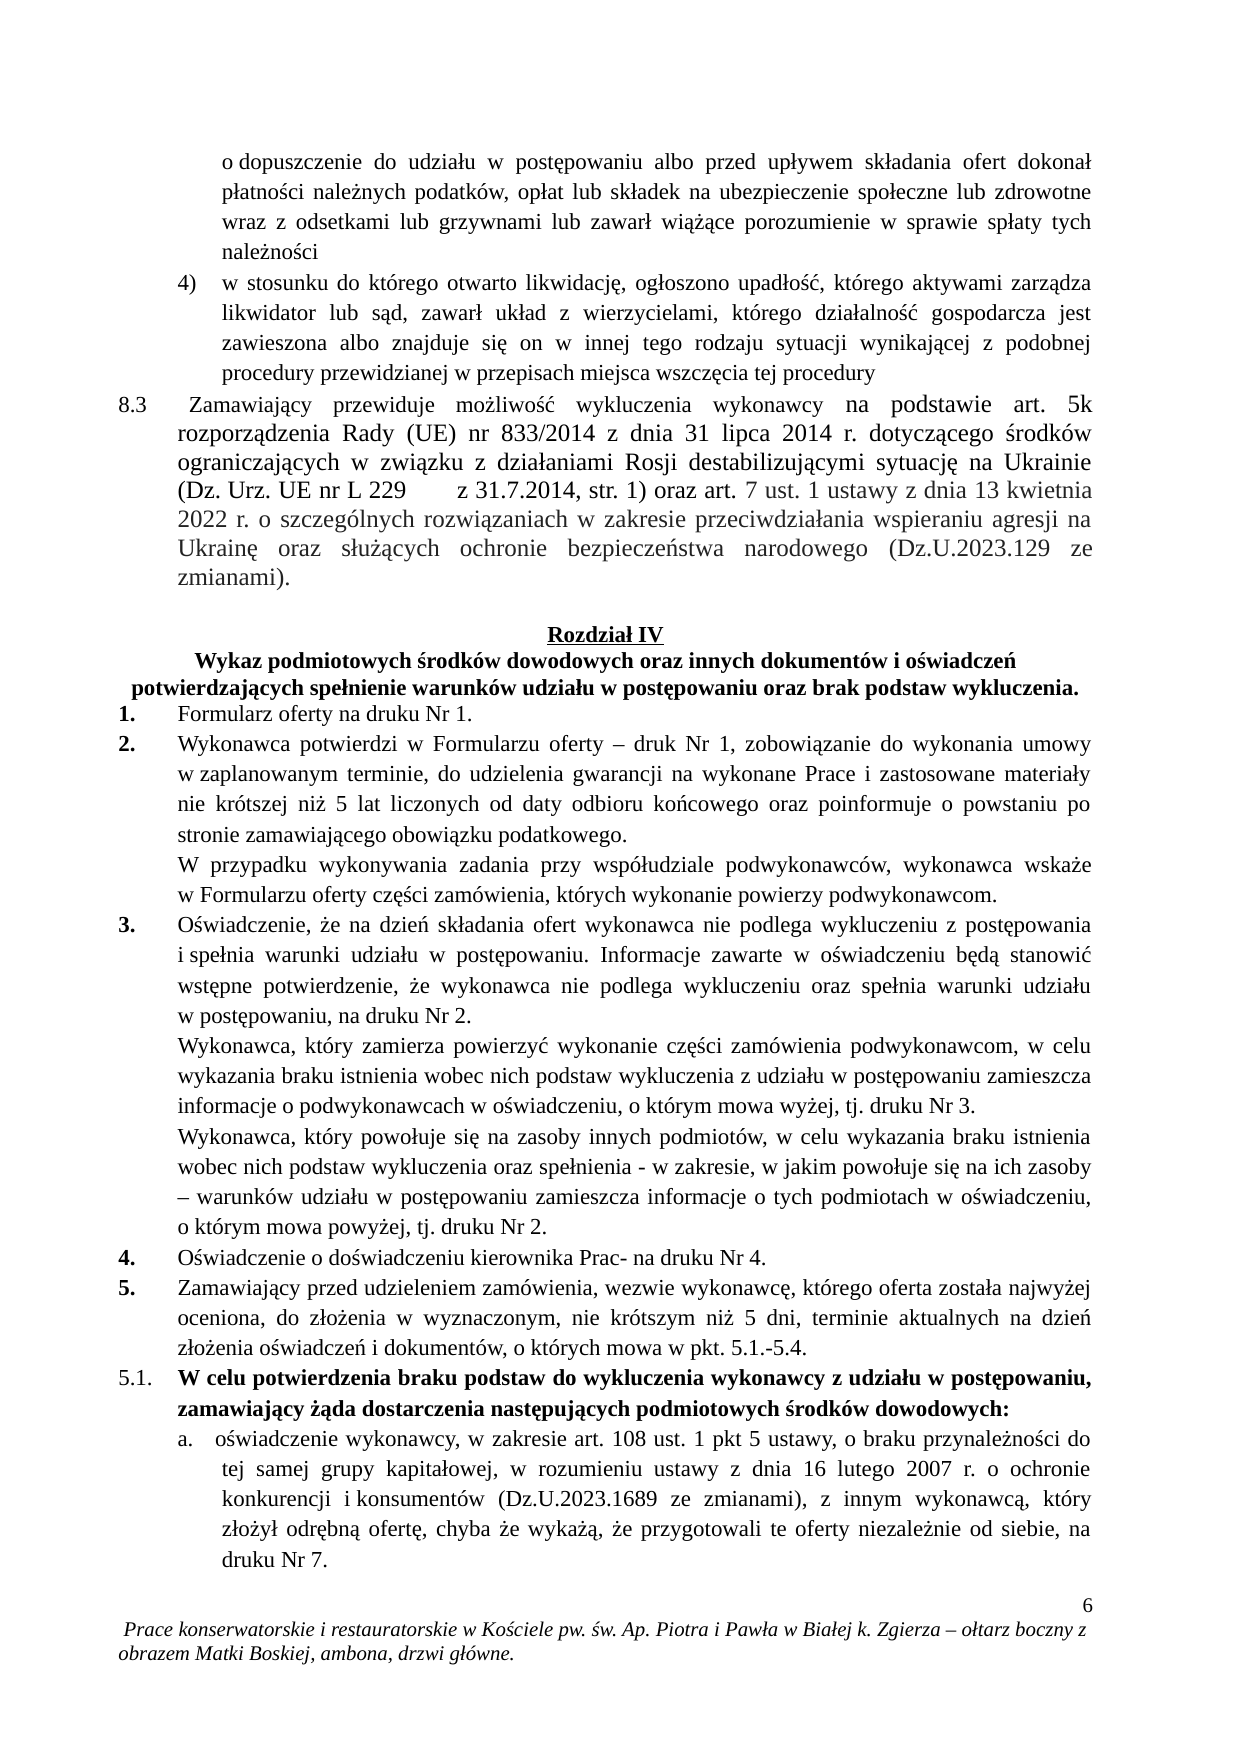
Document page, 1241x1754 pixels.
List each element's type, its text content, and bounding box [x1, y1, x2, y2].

list oświadczenie wykonawcy, w zakresie art. 108 ust. 1 pkt 5 ustawy, o braku przynależności do tej samej grupy kapitałowej, w rozumieniu ustawy z dnia 16 lutego 2007 r. o ochronie konkurencji i konsumentów (Dz.U.2023.1689 ze zmianami), z innym wykonawcą, który złożył odrębną ofertę, chyba że wykażą, że przygotowali te oferty niezależnie od siebie, na druku Nr 7. [177, 1425, 1092, 1572]
text Wykonawca, który zamierza powierzyć wykonanie części zamówienia podwykonawcom, w celu wykazania braku istnienia wobec nich podstaw wykluczenia z udziału w postępowaniu zamieszcza informacje o podwykonawcach w oświadczeniu, o którym mowa wyżej, tj. druku Nr 3. [177, 1032, 1092, 1119]
text Wykaz podmiotowych środków dowodowych oraz innych dokumentów i oświadczeń potwierdzających spełnienie warunków udziału w postępowaniu oraz brak podstaw wykluczenia. [118, 647, 1092, 700]
text Wykonawca, który powołuje się na zasoby innych podmiotów, w celu wykazania braku istnienia wobec nich podstaw wykluczenia oraz spełnienia - w zakresie, w jakim powołuje się na ich zasoby – warunków udziału w postępowaniu zamieszcza informacje o tych podmiotach w oświadczeniu, o którym mowa powyżej, tj. druku Nr 2. [177, 1123, 1092, 1240]
list o dopuszczenie do udziału w postępowaniu albo przed upływem składania ofert dokonał płatności należnych podatków, opłat lub składek na ubezpieczenie społeczne lub zdrowotne wraz z odsetkami lub grzywnami lub zawarł wiążące porozumienie w sprawie spłaty tych należności [177, 148, 1092, 265]
text 5.1. W celu potwierdzenia braku podstaw do wykluczenia wykonawcy z udziału w postępowaniu, zamawiający żąda dostarczenia następujących podmiotowych środków dowodowych: [118, 1364, 1092, 1421]
text W przypadku wykonywania zadania przy współudziale podwykonawców, wykonawca wskaże w Formularzu oferty części zamówienia, których wykonanie powierzy podwykonawcom. [177, 851, 1092, 907]
list w stosunku do którego otwarto likwidację, ogłoszono upadłość, którego aktywami zarządza likwidator lub sąd, zawarł układ z wierzycielami, którego działalność gospodarcza jest zawieszona albo znajduje się on w innej tego rodzaju sytuacji wynikającej z podobnej procedury przewidzianej w przepisach miejsca wszczęcia tej procedury [177, 268, 1092, 386]
list Wykonawca potwierdzi w Formularzu oferty – druk Nr 1, zobowiązanie do wykonania umowy w zaplanowanym terminie, do udzielenia gwarancji na wykonane Prace i zastosowane materiały nie krótszej niż 5 lat liczonych od daty odbioru końcowego oraz poinformuje o powstaniu po stronie zamawiającego obowiązku podatkowego. [118, 730, 1093, 847]
list Zamawiający przed udzieleniem zamówienia, wezwie wykonawcę, którego oferta została najwyżej oceniona, do złożenia w wyznaczonym, nie krótszym niż 5 dni, terminie aktualnych na dzień złożenia oświadczeń i dokumentów, o których mowa w pkt. 5.1.-5.4. [118, 1274, 1092, 1361]
text Rozdział IV [118, 621, 1092, 647]
list Oświadczenie o doświadczeniu kierownika Prac- na druku Nr 4. [118, 1244, 1092, 1270]
list Oświadczenie, że na dzień składania ofert wykonawca nie podlega wykluczeniu z postępowania i spełnia warunki udziału w postępowaniu. Informacje zawarte w oświadczeniu będą stanowić wstępne potwierdzenie, że wykonawca nie podlega wykluczeniu oraz spełnia warunki udziału w postępowaniu, na druku Nr 2. [118, 911, 1092, 1028]
list Formularz oferty na druku Nr 1. [118, 700, 1093, 726]
text 8.3 Zamawiający przewiduje możliwość wykluczenia wykonawcy na podstawie art. 5k rozporządzenia Rady (UE) nr 833/2014 z dnia 31 lipca 2014 r. dotyczącego środków ograniczających w związku z działaniami Rosji destabilizującymi sytuację na Ukrainie (Dz. Urz. UE nr L 229 z 31.7.2014, str. 1) oraz art. 7 ust. 1 ustawy z dnia 13 kwietnia 2022 r. o szczególnych rozwiązaniach w zakresie przeciwdziałania wspieraniu agresji na Ukrainę oraz służących ochronie bezpieczeństwa narodowego (Dz.U.2023.129 ze zmianami). [118, 389, 1092, 591]
